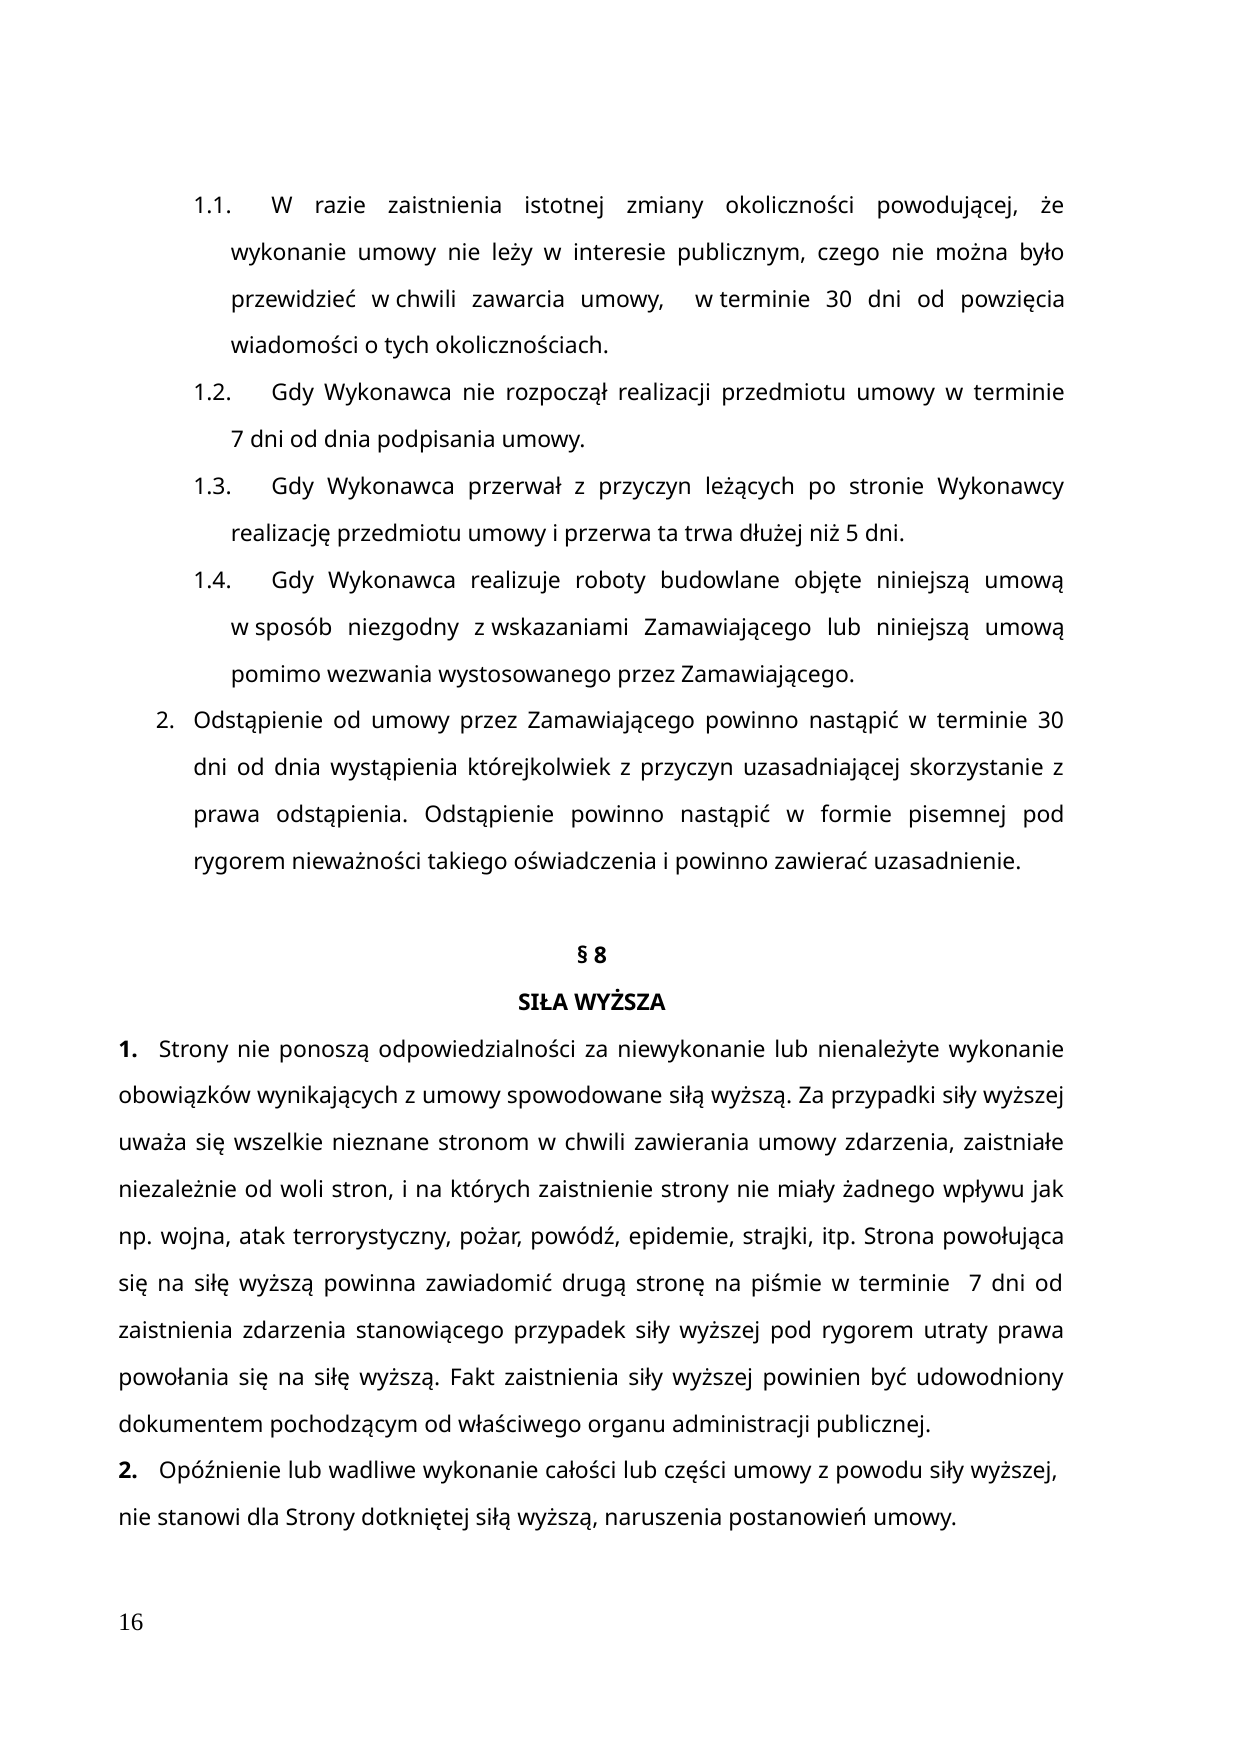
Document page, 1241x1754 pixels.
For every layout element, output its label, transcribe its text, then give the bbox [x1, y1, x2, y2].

list Strony nie ponoszą odpowiedzialności za niewykonanie lub nienależyte wykonanie obowiązków wynikających z umowy spowodowane siłą wyższą. Za przypadki siły wyższej uważa się wszelkie nieznane stronom w chwili zawierania umowy zdarzenia, zaistniałe niezależnie od woli stron, i na których zaistnienie strony nie miały żadnego wpływu jak np. wojna, atak terrorystyczny, pożar, powódź, epidemie, strajki, itp. Strona powołująca się na siłę wyższą powinna zawiadomić drugą stronę na piśmie w terminie 7 dni od zaistnienia zdarzenia stanowiącego przypadek siły wyższej pod rygorem utraty prawa powołania się na siłę wyższą. Fakt zaistnienia siły wyższej powinien być udowodniony dokumentem pochodzącym od właściwego organu administracji publicznej. [118, 1033, 1065, 1439]
text SIŁA WYŻSZA [118, 986, 1065, 1017]
list W razie zaistnienia istotnej zmiany okoliczności powodującej, że wykonanie umowy nie leży w interesie publicznym, czego nie można było przewidzieć w chwili zawarcia umowy, w terminie 30 dni od powzięcia wiadomości o tych okolicznościach. [193, 189, 1065, 361]
text § 8 [118, 939, 1065, 970]
list Gdy Wykonawca realizuje roboty budowlane objęte niniejszą umową w sposób niezgodny z wskazaniami Zamawiającego lub niniejszą umową pomimo wezwania wystosowanego przez Zamawiającego. [193, 564, 1065, 689]
list Opóźnienie lub wadliwe wykonanie całości lub części umowy z powodu siły wyższej, nie stanowi dla Strony dotkniętej siłą wyższą, naruszenia postanowień umowy. [118, 1454, 1065, 1533]
list Odstąpienie od umowy przez Zamawiającego powinno nastąpić w terminie 30 dni od dnia wystąpienia którejkolwiek z przyczyn uzasadniającej skorzystanie z prawa odstąpienia. Odstąpienie powinno nastąpić w formie pisemnej pod rygorem nieważności takiego oświadczenia i powinno zawierać uzasadnienie. [156, 704, 1065, 876]
list Gdy Wykonawca nie rozpoczął realizacji przedmiotu umowy w terminie 7 dni od dnia podpisania umowy. [193, 376, 1065, 454]
list Gdy Wykonawca przerwał z przyczyn leżących po stronie Wykonawcy realizację przedmiotu umowy i przerwa ta trwa dłużej niż 5 dni. [193, 470, 1065, 548]
